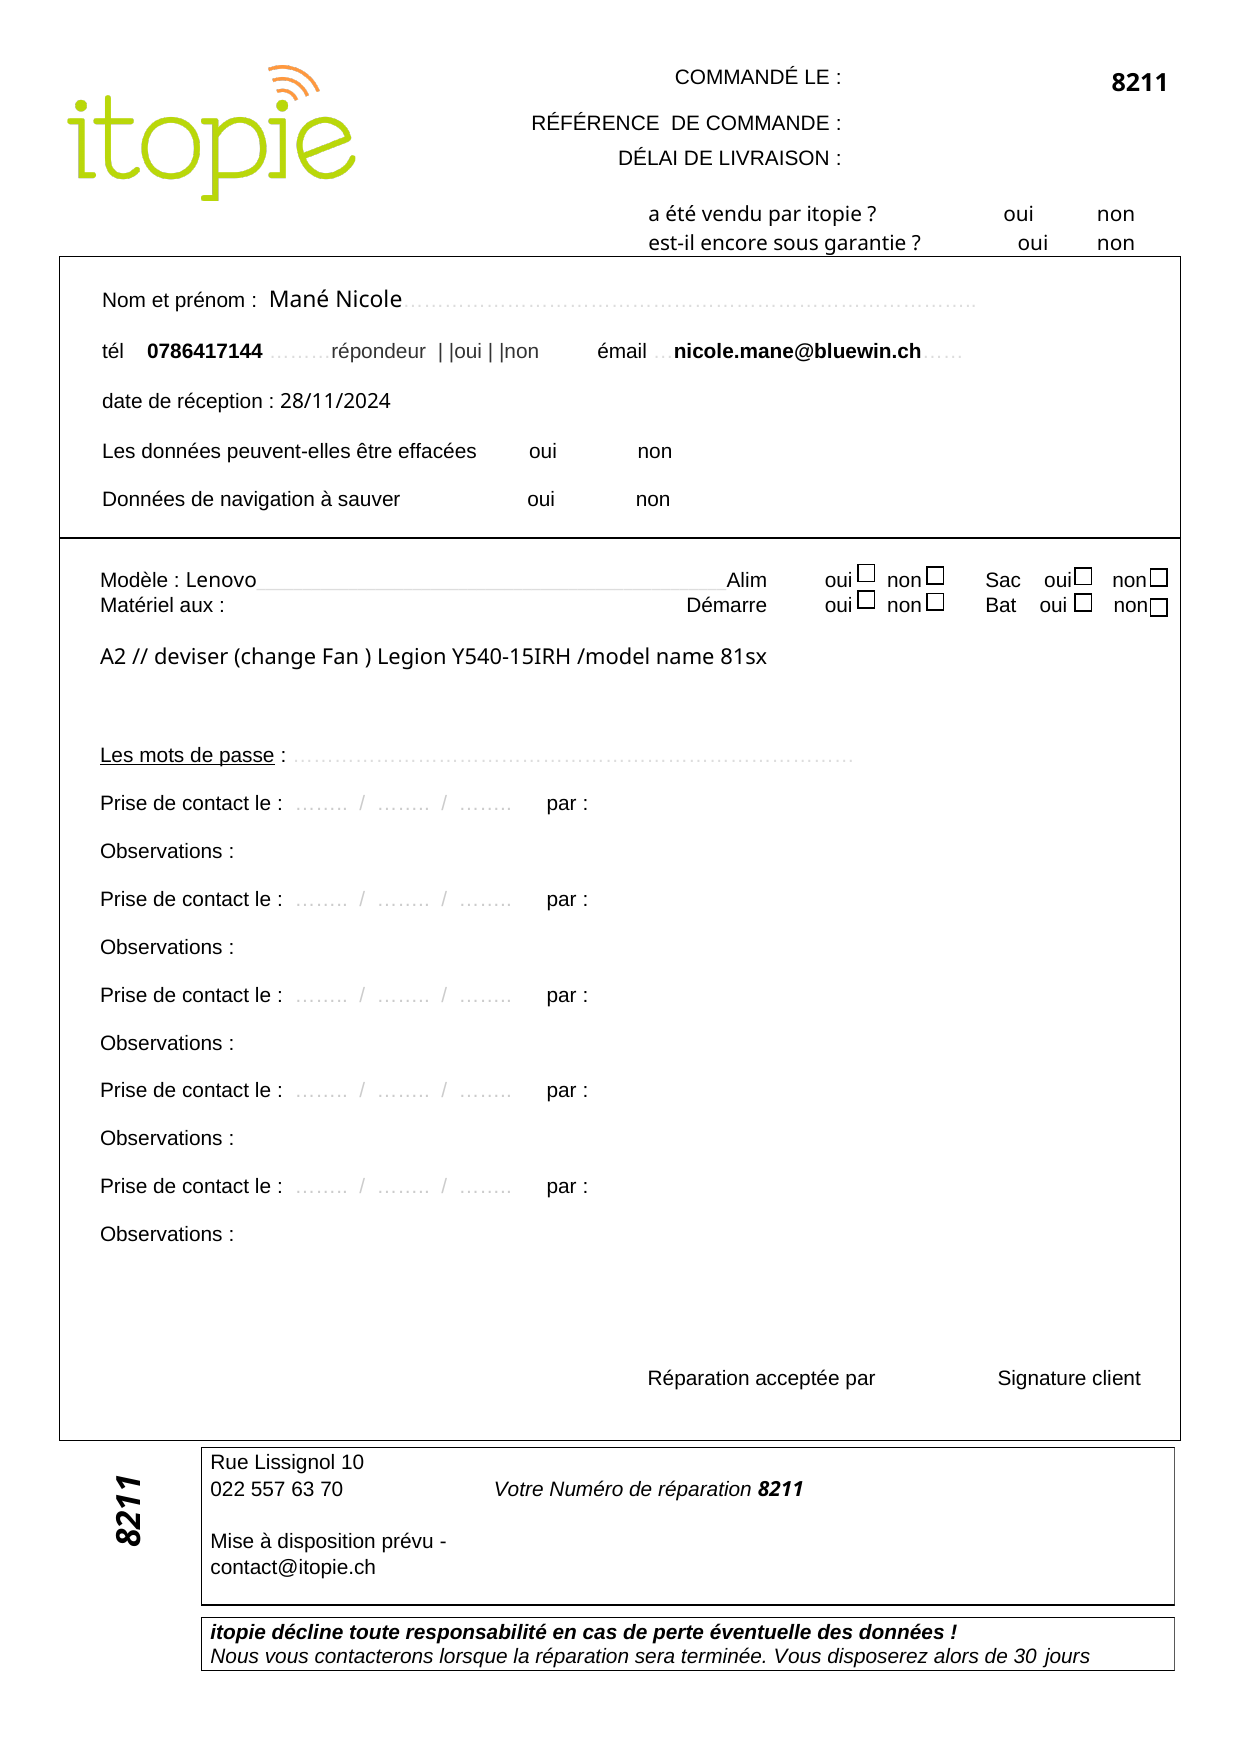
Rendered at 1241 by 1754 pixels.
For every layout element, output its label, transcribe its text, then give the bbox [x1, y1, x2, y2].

text Données de navigation à sauver oui non [60, 484, 1180, 511]
picture [67, 65, 356, 201]
text Prise de contact le : …….. / …….. / …….. par : [60, 979, 1180, 1006]
text est-il encore sous garantie ? oui non [59, 228, 1181, 256]
text Observations : [60, 1219, 1180, 1246]
text Prise de contact le : …….. / …….. / …….. par : [60, 883, 1180, 911]
text Modèle : Lenovo Alim oui non Sac oui non [879, 562, 925, 590]
text Modèle : Lenovo Alim oui non Sac oui non [948, 562, 1180, 590]
text Matériel aux : Démarre oui non Bat oui non [60, 590, 1180, 617]
text Modèle : Lenovo Alim oui non Sac oui non [60, 562, 856, 590]
text a été vendu par itopie ? oui non [59, 199, 1181, 228]
text tél 0786417144 ………répondeur | |oui | |non émail …nicole.mane@bluewin.ch…… [60, 335, 1180, 362]
table_cell itopie décline toute responsabilité en cas de perte éventuelle des données ! Nous vous contacterons lorsque la réparation sera terminée. Vous disposerez alors de 30 jours [195, 1611, 1180, 1677]
text Prise de contact le : …….. / …….. / …….. par : [60, 1171, 1180, 1198]
table_header COMMANDÉ LE : [490, 59, 847, 104]
text A2 // deviser (change Fan ) Legion Y540-15IRH /model name 81sx [60, 638, 1180, 671]
text Observations : [60, 1123, 1180, 1150]
table_cell [847, 140, 1180, 175]
text Prise de contact le : …….. / …….. / …….. par : [60, 1075, 1180, 1102]
table_cell [847, 105, 1180, 140]
text Les mots de passe : ……………………………………………………………………… [60, 740, 1180, 767]
text Observations : [60, 1027, 1180, 1054]
text Réparation acceptée par Signature client [60, 1363, 1180, 1390]
text Prise de contact le : …….. / …….. / …….. par : [60, 788, 1180, 815]
table_header 8211 [59, 1441, 195, 1677]
text Les données peuvent-elles être effacées oui non [60, 436, 1180, 463]
text Observations : [60, 836, 1180, 863]
table_cell DÉLAI DE LIVRAISON : [490, 140, 847, 175]
table_header Rue Lissignol 10 022 557 63 70 Votre Numéro de réparation 8211 Mise à disposition prévu - contact@itopie.ch [195, 1441, 1180, 1611]
text Observations : [60, 931, 1180, 958]
table_cell RÉFÉRENCE DE COMMANDE : [490, 105, 847, 140]
table_header 8211 [847, 59, 1180, 104]
text date de réception : 28/11/2024 [60, 383, 1180, 415]
text Nom et prénom : Mané Nicole……………………………………………………………………….. [60, 280, 1180, 314]
